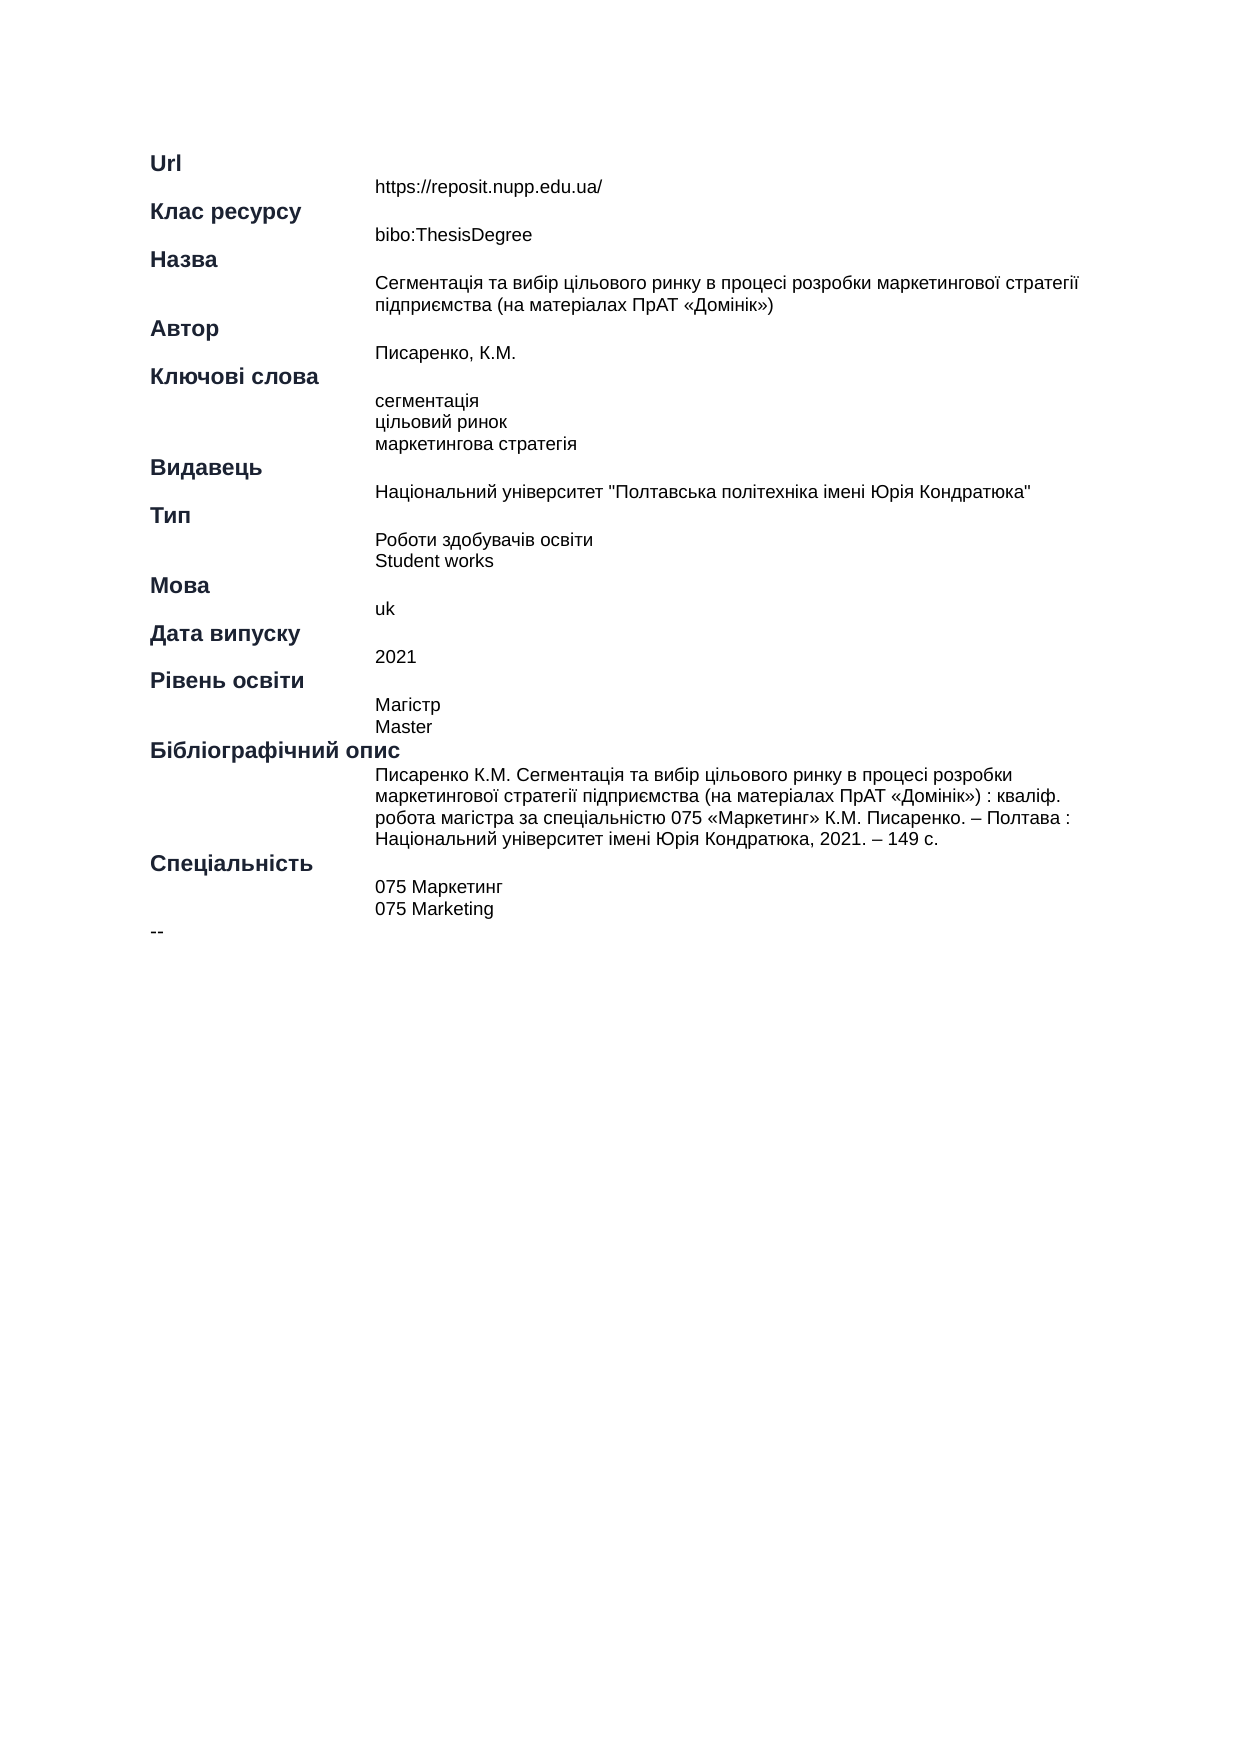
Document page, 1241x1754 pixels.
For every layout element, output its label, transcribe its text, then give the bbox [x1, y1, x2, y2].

text Роботи здобувачів освіти [375, 528, 1090, 550]
text Автор [150, 315, 1090, 342]
text сегментація [375, 389, 1090, 411]
text Національний університет "Полтавська політехніка імені Юрія Кондратюка" [375, 481, 1090, 502]
text https://reposit.nupp.edu.ua/ [375, 176, 1090, 198]
text uk [375, 598, 1090, 619]
text 2021 [375, 646, 1090, 667]
text bibo:ThesisDegree [375, 224, 1090, 246]
text Сегментація та вибір цільового ринку в процесі розробки маркетингової стратегії підприємства (на матеріалах ПрАТ «Домінік») [375, 272, 1090, 315]
text -- [150, 919, 1090, 943]
text Назва [150, 246, 1090, 272]
text Клас ресурсу [150, 198, 1090, 224]
text Писаренко К.М. Сегментація та вибір цільового ринку в процесі розробки маркетингової стратегії підприємства (на матеріалах ПрАТ «Домінік») : кваліф. робота магістра за спеціальністю 075 «Маркетинг» К.М. Писаренко. – Полтава : Національний університет імені Юрія Кондратюка, 2021. – 149 с. [375, 763, 1090, 849]
text Видавець [150, 454, 1090, 481]
text цільовий ринок [375, 411, 1090, 433]
text Мова [150, 572, 1090, 598]
text 075 Маркетинг [375, 876, 1090, 897]
text Дата випуску [150, 619, 1090, 646]
text Ключові слова [150, 363, 1090, 389]
text Рівень освіти [150, 667, 1090, 694]
text Тип [150, 502, 1090, 528]
text 075 Marketing [375, 897, 1090, 919]
text Student works [375, 550, 1090, 572]
text маркетингова стратегія [375, 433, 1090, 454]
text Бібліографічний опис [150, 737, 1090, 763]
text Master [375, 715, 1090, 737]
text Спеціальність [150, 849, 1090, 876]
text Магістр [375, 694, 1090, 715]
text Url [150, 150, 1090, 176]
text Писаренко, К.М. [375, 342, 1090, 363]
